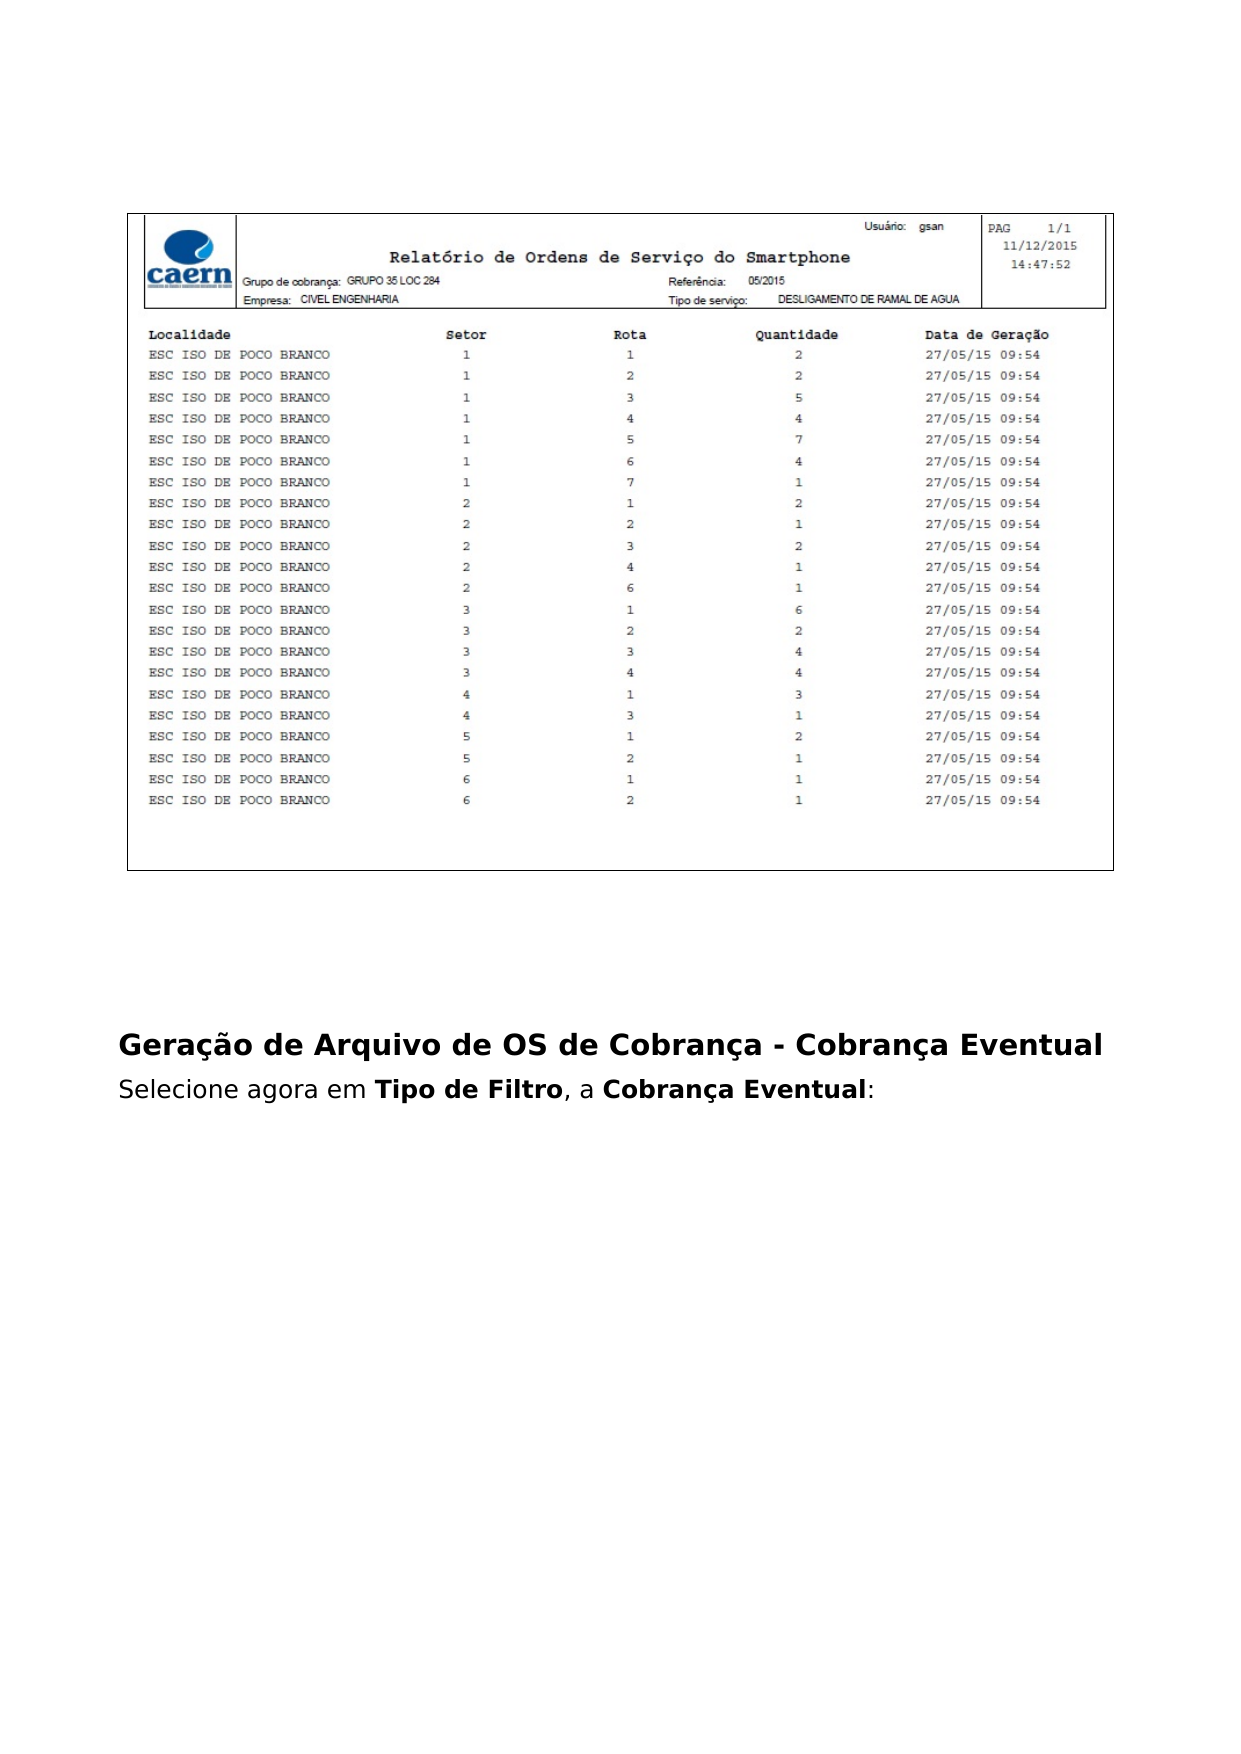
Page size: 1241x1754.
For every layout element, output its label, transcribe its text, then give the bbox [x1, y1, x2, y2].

picture [129, 215, 1111, 839]
subtitle Geração de Arquivo de OS de Cobrança - Cobrança Eventual [118, 1029, 1122, 1063]
text Selecione agora em Tipo de Filtro, a Cobrança Eventual: [118, 1075, 1122, 1104]
table_header [128, 214, 1113, 870]
